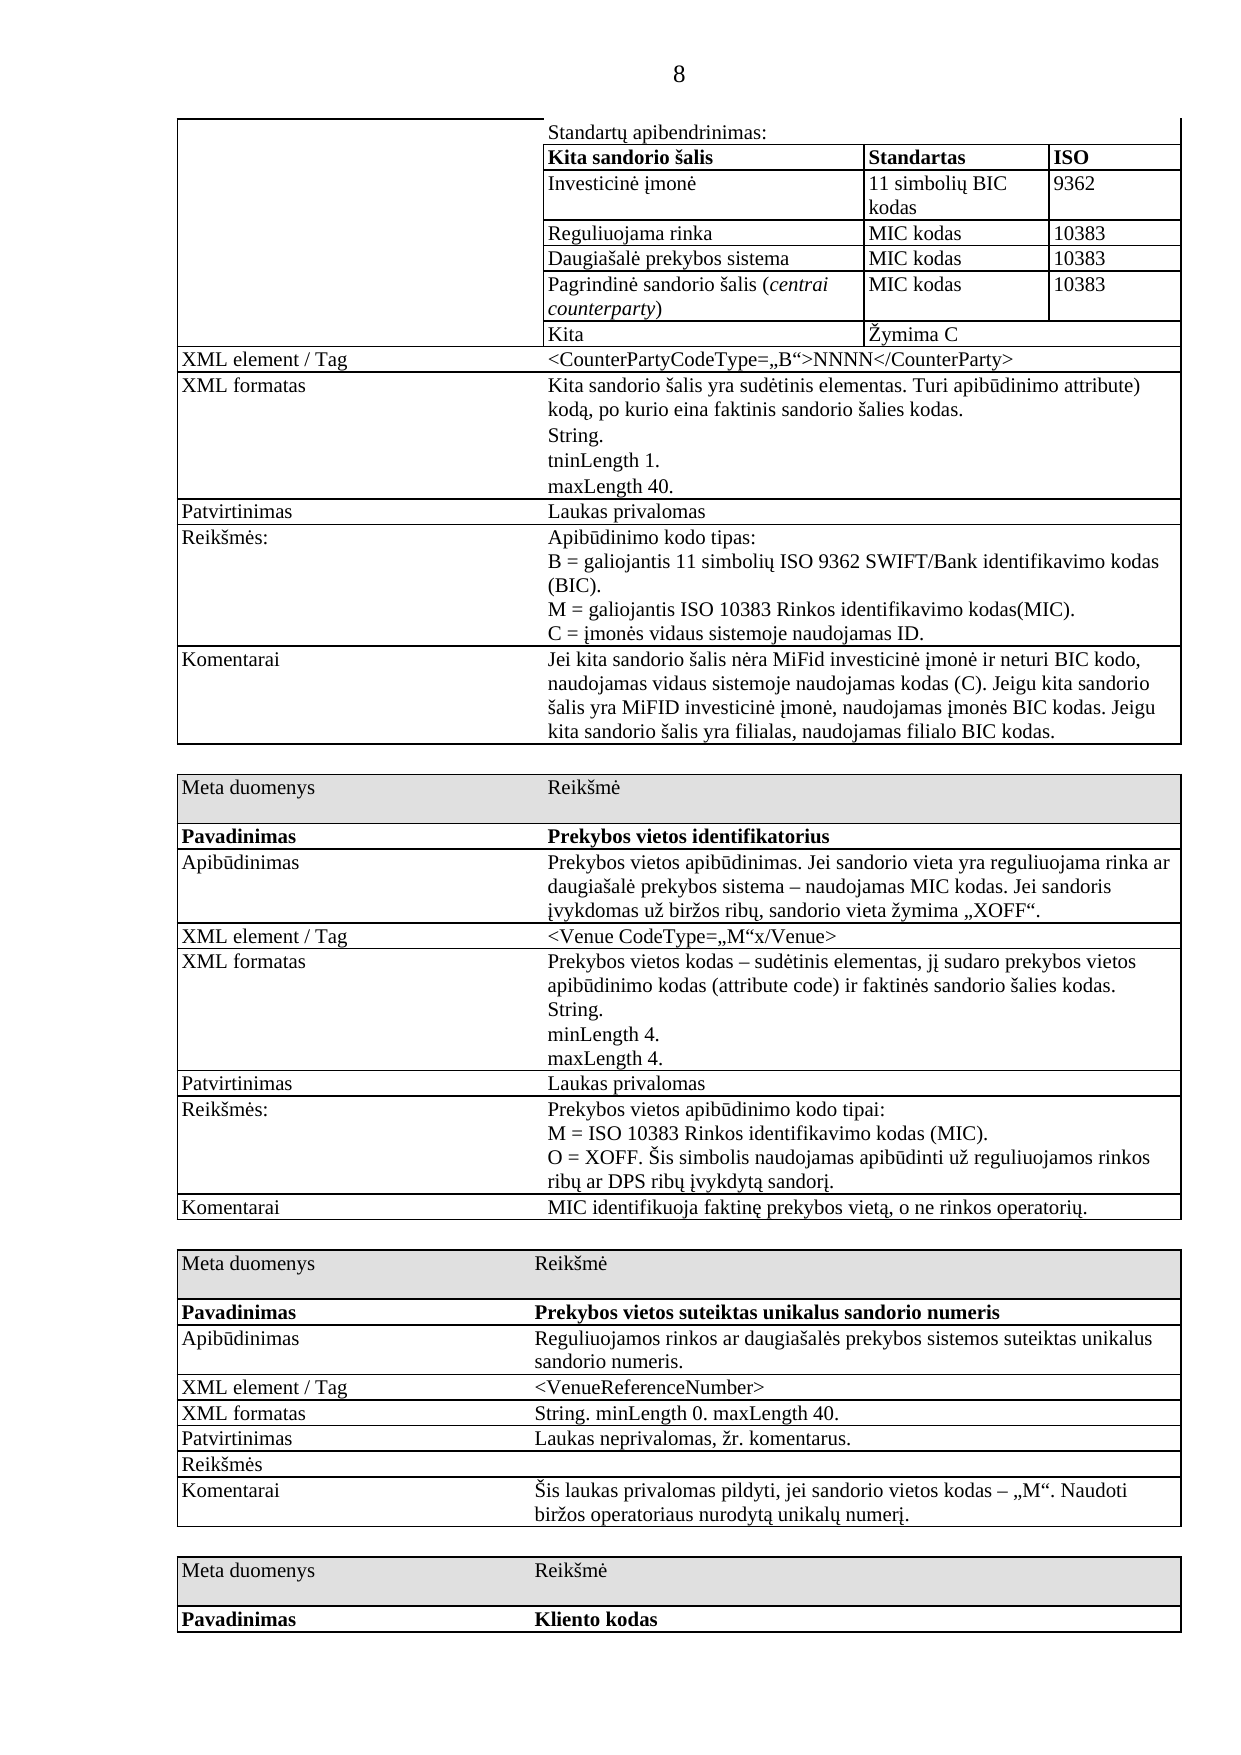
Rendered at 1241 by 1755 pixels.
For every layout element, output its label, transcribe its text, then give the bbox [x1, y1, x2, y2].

table_cell XML formatas [178, 949, 543, 1069]
table_header Meta duomenys [178, 1558, 530, 1605]
table_header Meta duomenys [178, 1251, 530, 1298]
table_cell Apibūdinimas [178, 850, 543, 922]
table_header Reikšmė [543, 775, 1180, 823]
table_cell MIC kodas [865, 272, 1048, 320]
table_cell Standartų apibendrinimas: [544, 118, 1180, 144]
table_cell String. [544, 421, 1180, 447]
table_header Meta duomenys [178, 775, 543, 823]
table_cell tninLength 1. [544, 447, 1180, 472]
table_cell 9362 [1050, 171, 1180, 219]
table_cell Investicinė įmonė [544, 171, 863, 219]
table_cell Komentarai [178, 647, 543, 743]
table_cell Kita [544, 322, 548, 346]
table_cell maxLength 40. [544, 472, 1180, 498]
table_cell XML formatas [178, 373, 543, 498]
table_cell [178, 120, 543, 346]
table_cell Komentarai [178, 1478, 530, 1526]
table_cell Reikšmės: [178, 525, 543, 645]
table_cell [530, 1452, 534, 1476]
table_header Reikšmė [530, 1558, 1180, 1605]
table_cell Reikšmės: [178, 1097, 543, 1193]
table_cell Apibūdinimas [178, 1326, 530, 1373]
table_header Reikšmė [530, 1251, 1180, 1298]
table_cell 10383 [1050, 272, 1180, 320]
